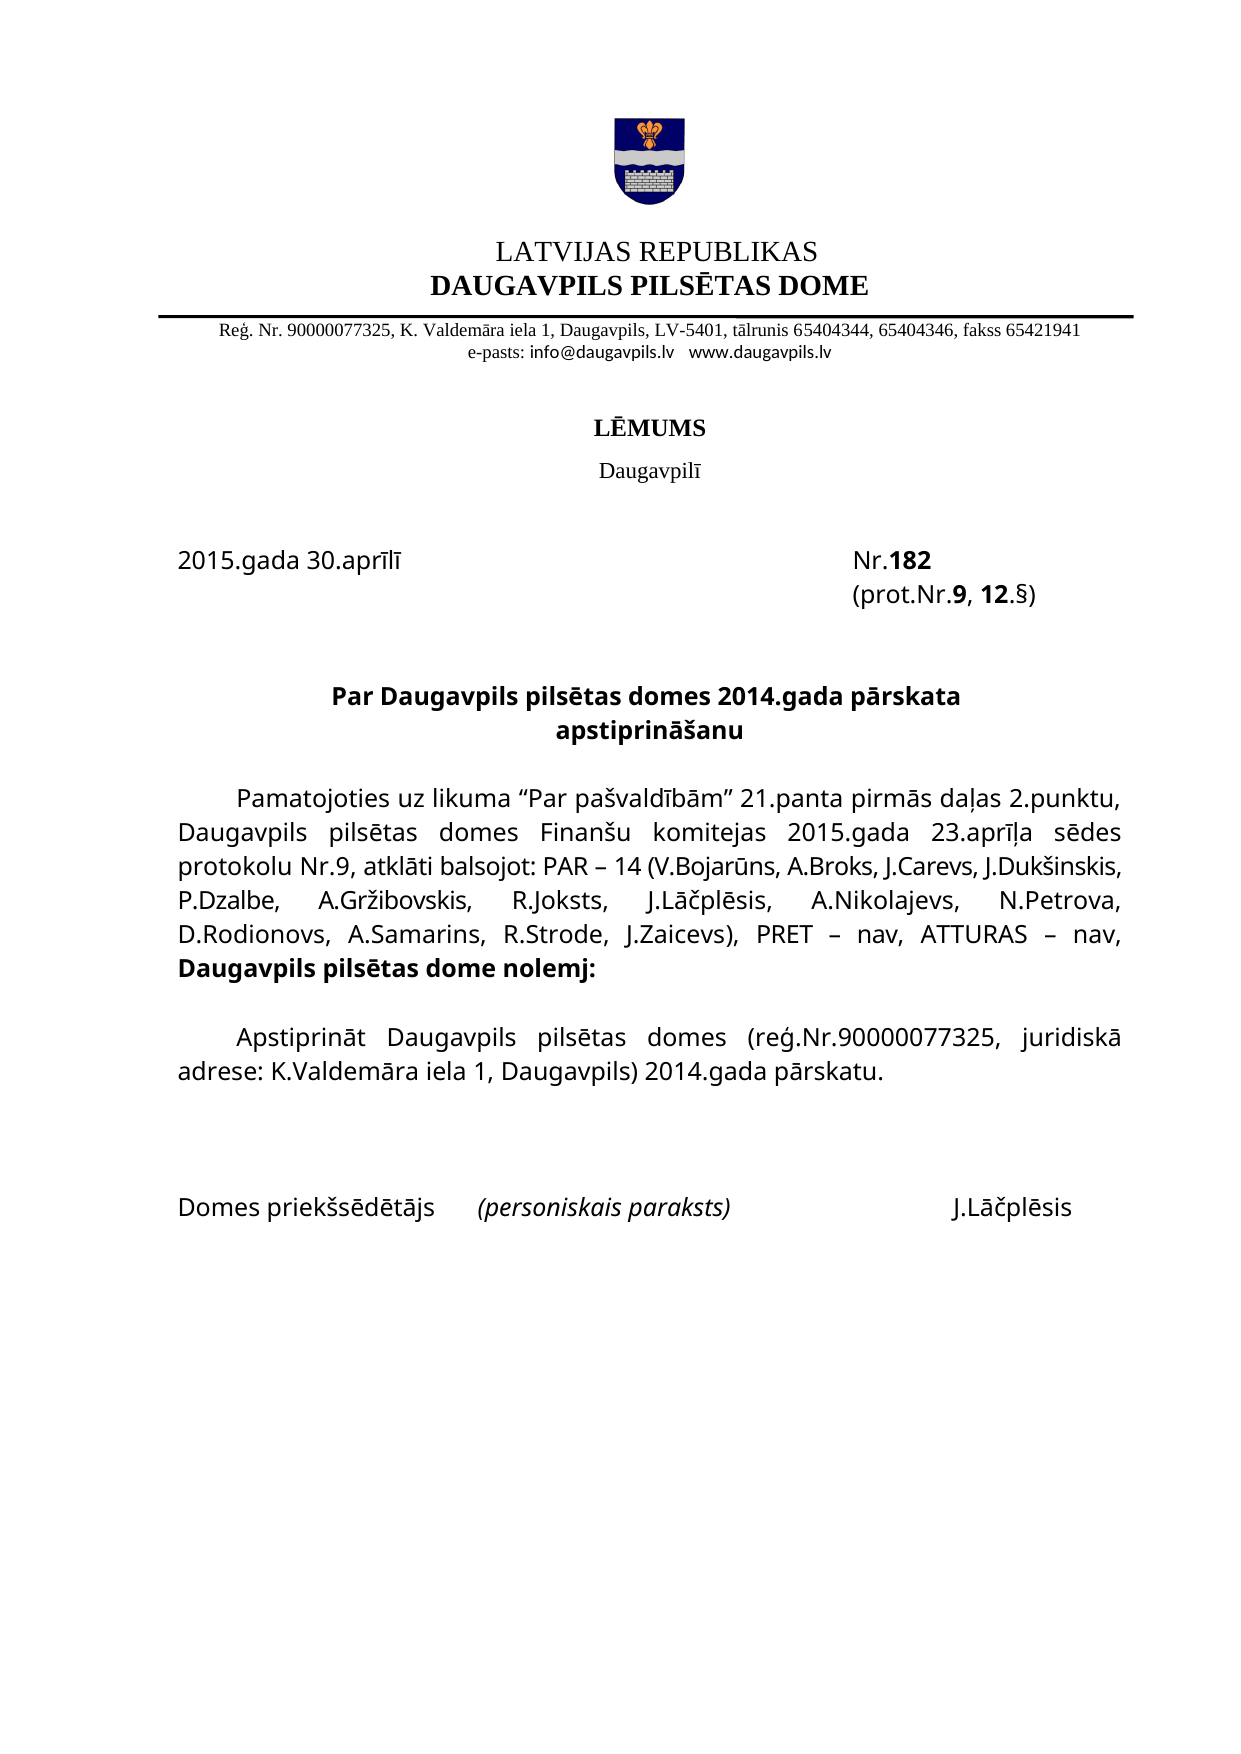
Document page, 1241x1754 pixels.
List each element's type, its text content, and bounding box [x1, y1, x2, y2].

text Reģ. Nr. 90000077325, K. Valdemāra iela 1, Daugavpils, LV-5401, tālrunis 65404344, 65404346, fakss 65421941 [177, 319, 1122, 340]
text Pamatojoties uz likuma “Par pašvaldībām” 21.panta pirmās daļas 2.punktu, Daugavpils pilsētas domes Finanšu komitejas 2015.gada 23.aprīļa sēdes protokolu Nr.9, atklāti balsojot: PAR – 14 (V.Bojarūns, A.Broks, J.Carevs, J.Dukšinskis, P.Dzalbe, A.Gržibovskis, R.Joksts, J.Lāčplēsis, A.Nikolajevs, N.Petrova, D.Rodionovs, A.Samarins, R.Strode, J.Zaicevs), PRET – nav, ATTURAS – nav, Daugavpils pilsētas dome nolemj: [177, 781, 1122, 985]
text 2015.gada 30.aprīlī Nr.182 [177, 542, 1122, 576]
subtitle Apstiprināt Daugavpils pilsētas domes (reģ.Nr.90000077325, juridiskā adrese: K.Valdemāra iela 1, Daugavpils) 2014.gada pārskatu. [177, 1019, 1122, 1087]
subtitle Par Daugavpils pilsētas domes 2014.gada pārskata [177, 679, 1122, 713]
subtitle Domes priekšsēdētājs (personiskais paraksts) J.Lāčplēsis [177, 1189, 1122, 1224]
text e-pasts: info@daugavpils.lv www.daugavpils.lv [177, 340, 1122, 363]
text LĒMUMS [177, 413, 1122, 442]
subtitle apstiprināšanu [177, 713, 1122, 747]
text (prot.Nr.9, 12.§) [177, 576, 1122, 644]
text [177, 301, 1122, 315]
text Daugavpilī [177, 457, 1122, 484]
title LATVIJAS REPUBLIKAS [177, 234, 1122, 268]
title DAUGAVPILS PILSĒTAS DOME [177, 268, 1122, 301]
